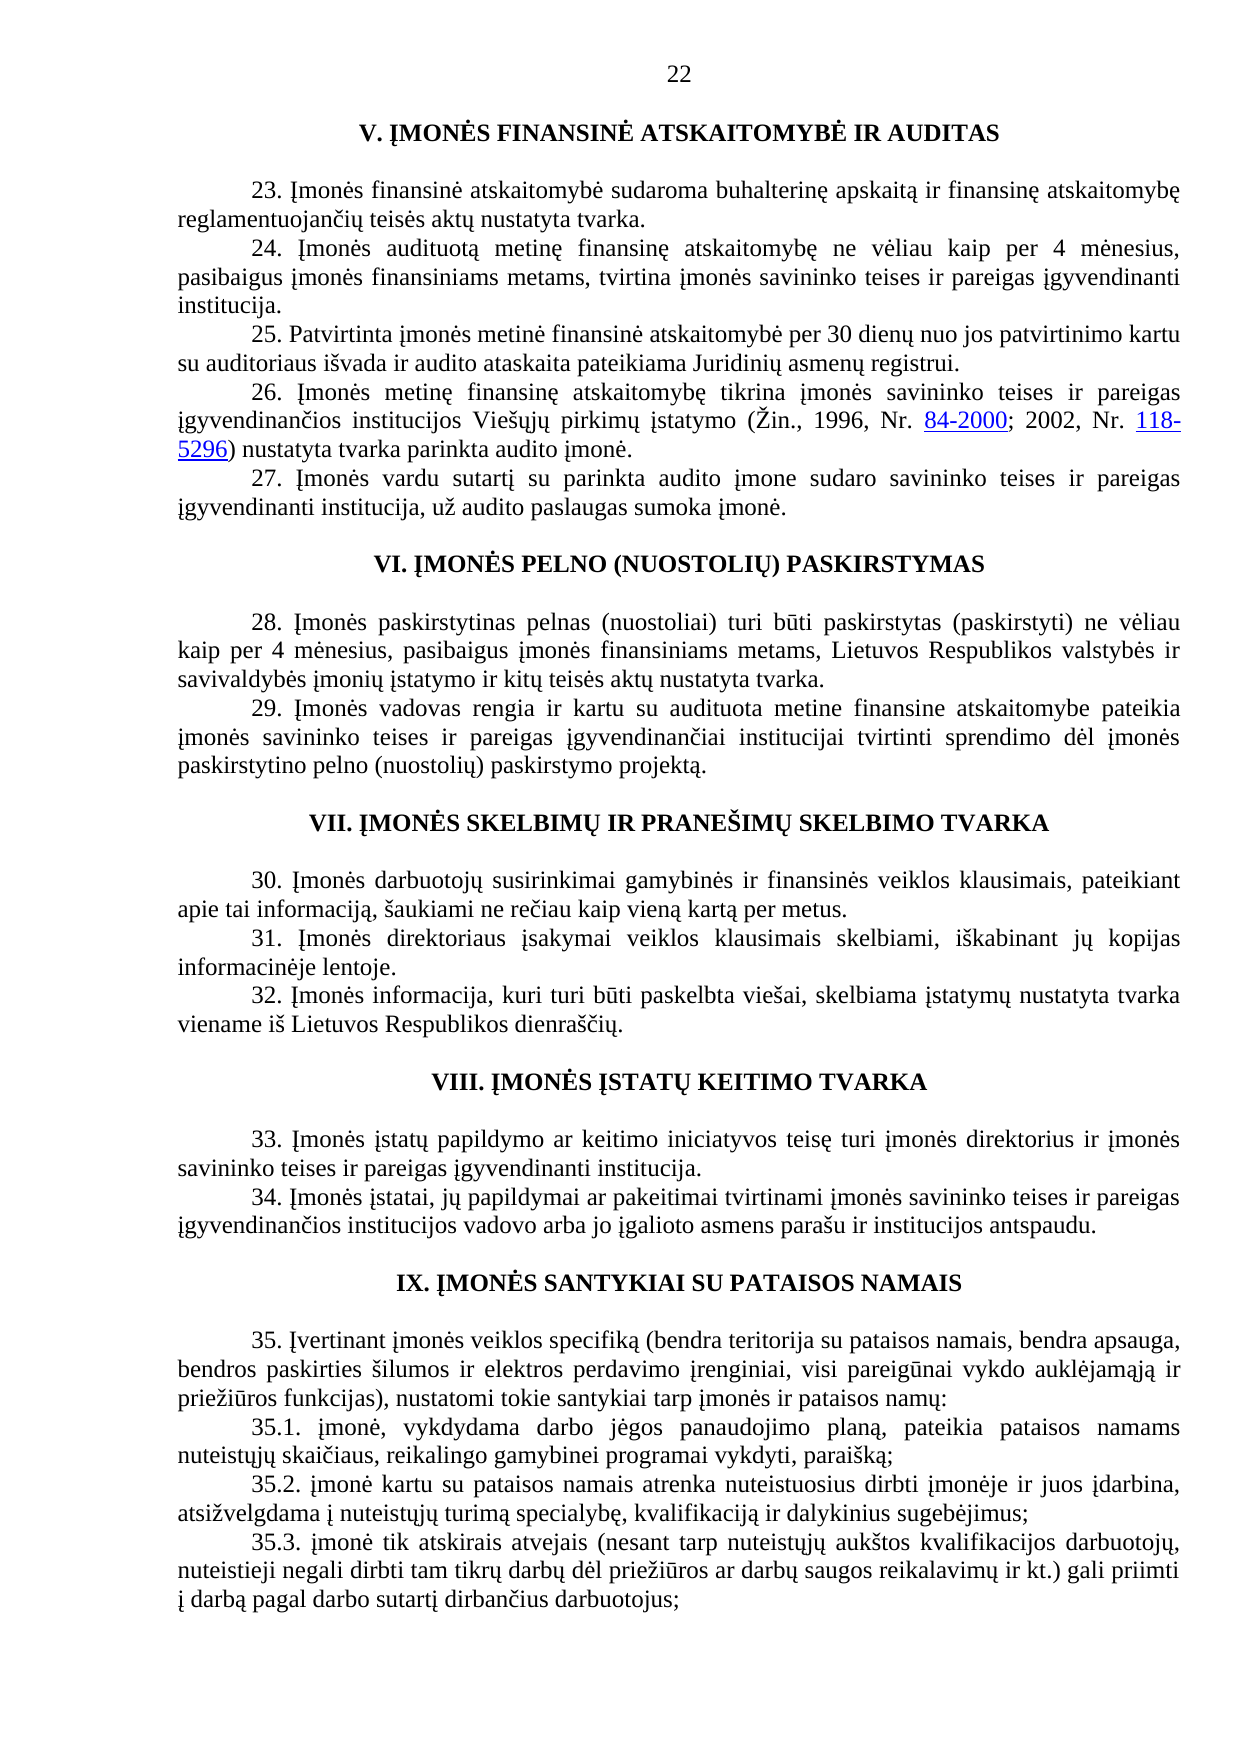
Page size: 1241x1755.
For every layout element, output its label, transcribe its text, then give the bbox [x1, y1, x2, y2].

text 35.1. įmonė, vykdydama darbo jėgos panaudojimo planą, pateikia pataisos namams nuteistųjų skaičiaus, reikalingo gamybinei programai vykdyti, paraišką; [177, 1412, 1181, 1469]
text V. ĮMONĖS FINANSINĖ ATSKAITOMYBĖ IR AUDITAS [177, 118, 1181, 147]
text VII. ĮMONĖS SKELBIMŲ IR PRANEŠIMŲ SKELBIMO TVARKA [177, 808, 1181, 837]
text 28. Įmonės paskirstytinas pelnas (nuostoliai) turi būti paskirstytas (paskirstyti) ne vėliau kaip per 4 mėnesius, pasibaigus įmonės finansiniams metams, Lietuvos Respublikos valstybės ir savivaldybės įmonių įstatymo ir kitų teisės aktų nustatyta tvarka. [177, 607, 1181, 693]
text 29. Įmonės vadovas rengia ir kartu su audituota metine finansine atskaitomybe pateikia įmonės savininko teises ir pareigas įgyvendinančiai institucijai tvirtinti sprendimo dėl įmonės paskirstytino pelno (nuostolių) paskirstymo projektą. [177, 693, 1181, 779]
text IX. ĮMONĖS SANTYKIAI SU PATAISOS NAMAIS [177, 1268, 1181, 1297]
text 34. Įmonės įstatai, jų papildymai ar pakeitimai tvirtinami įmonės savininko teises ir pareigas įgyvendinančios institucijos vadovo arba jo įgalioto asmens parašu ir institucijos antspaudu. [177, 1182, 1181, 1239]
text 31. Įmonės direktoriaus įsakymai veiklos klausimais skelbiami, iškabinant jų kopijas informacinėje lentoje. [177, 923, 1181, 981]
text VI. ĮMONĖS PELNO (NUOSTOLIŲ) PASKIRSTYMAS [177, 549, 1181, 578]
text 35.2. įmonė kartu su pataisos namais atrenka nuteistuosius dirbti įmonėje ir juos įdarbina, atsižvelgdama į nuteistųjų turimą specialybę, kvalifikaciją ir dalykinius sugebėjimus; [177, 1469, 1181, 1527]
text 35.3. įmonė tik atskirais atvejais (nesant tarp nuteistųjų aukštos kvalifikacijos darbuotojų, nuteistieji negali dirbti tam tikrų darbų dėl priežiūros ar darbų saugos reikalavimų ir kt.) gali priimti į darbą pagal darbo sutartį dirbančius darbuotojus; [177, 1527, 1181, 1613]
text 23. Įmonės finansinė atskaitomybė sudaroma buhalterinę apskaitą ir finansinę atskaitomybę reglamentuojančių teisės aktų nustatyta tvarka. [177, 176, 1181, 233]
text 33. Įmonės įstatų papildymo ar keitimo iniciatyvos teisę turi įmonės direktorius ir įmonės savininko teises ir pareigas įgyvendinanti institucija. [177, 1124, 1181, 1182]
text 24. Įmonės audituotą metinę finansinę atskaitomybę ne vėliau kaip per 4 mėnesius, pasibaigus įmonės finansiniams metams, tvirtina įmonės savininko teises ir pareigas įgyvendinanti institucija. [177, 233, 1181, 319]
text 27. Įmonės vardu sutartį su parinkta audito įmone sudaro savininko teises ir pareigas įgyvendinanti institucija, už audito paslaugas sumoka įmonė. [177, 463, 1181, 521]
text 35. Įvertinant įmonės veiklos specifiką (bendra teritorija su pataisos namais, bendra apsauga, bendros paskirties šilumos ir elektros perdavimo įrenginiai, visi pareigūnai vykdo auklėjamąją ir priežiūros funkcijas), nustatomi tokie santykiai tarp įmonės ir pataisos namų: [177, 1326, 1181, 1412]
text 32. Įmonės informacija, kuri turi būti paskelbta viešai, skelbiama įstatymų nustatyta tvarka viename iš Lietuvos Respublikos dienraščių. [177, 981, 1181, 1038]
text 25. Patvirtinta įmonės metinė finansinė atskaitomybė per 30 dienų nuo jos patvirtinimo kartu su auditoriaus išvada ir audito ataskaita pateikiama Juridinių asmenų registrui. [177, 319, 1181, 377]
text VIII. ĮMONĖS ĮSTATŲ KEITIMO TVARKA [177, 1067, 1181, 1096]
text 26. Įmonės metinę finansinę atskaitomybę tikrina įmonės savininko teises ir pareigas įgyvendinančios institucijos Viešųjų pirkimų įstatymo (Žin., 1996, Nr. 84-2000; 2002, Nr. 118-5296) nustatyta tvarka parinkta audito įmonė. [177, 377, 1181, 463]
text 30. Įmonės darbuotojų susirinkimai gamybinės ir finansinės veiklos klausimais, pateikiant apie tai informaciją, šaukiami ne rečiau kaip vieną kartą per metus. [177, 866, 1181, 923]
